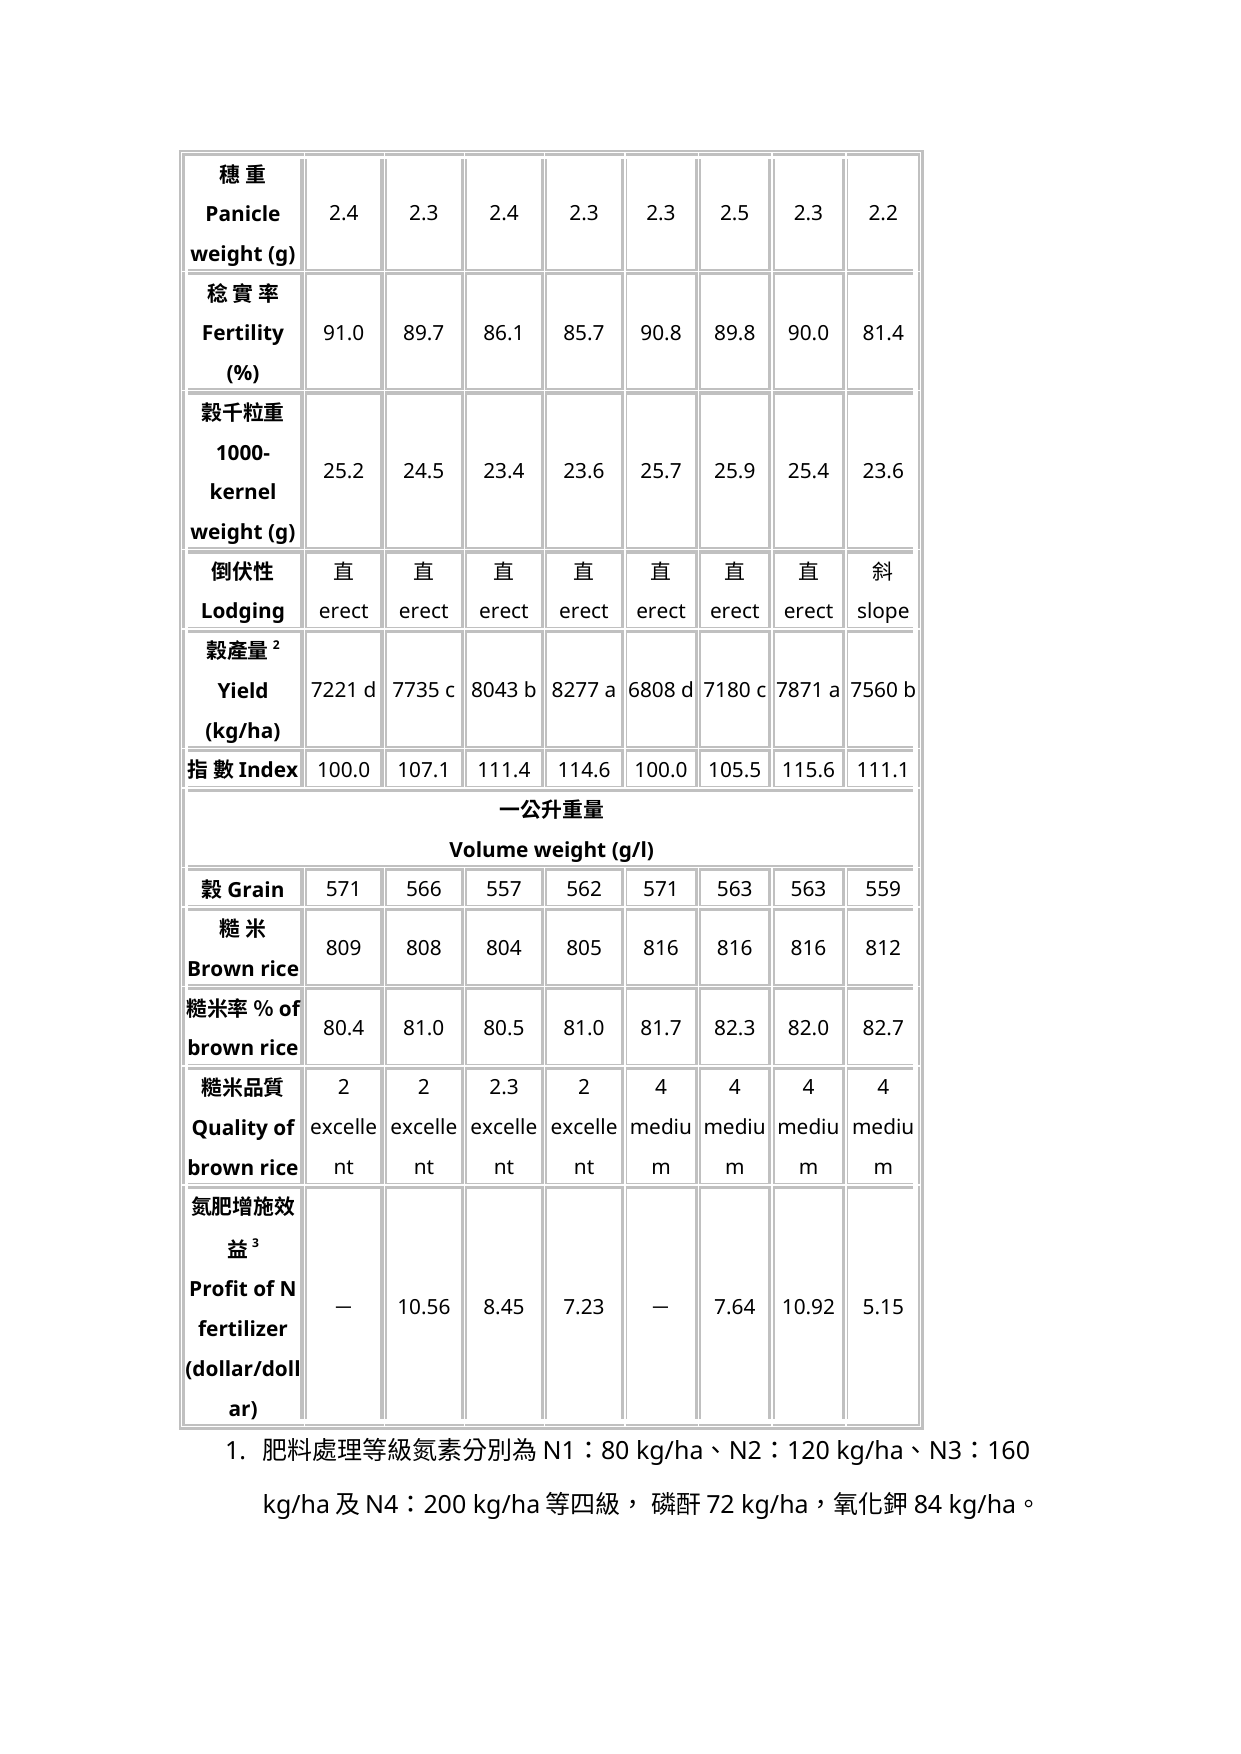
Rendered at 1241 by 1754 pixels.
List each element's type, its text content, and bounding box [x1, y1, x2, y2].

table_cell 4 medium [701, 1070, 768, 1183]
table_cell 5.15 [845, 1183, 921, 1424]
table_cell 805 [547, 911, 621, 984]
table_cell 809 [307, 911, 380, 984]
table_cell 直 erect [547, 554, 621, 627]
table_cell 86.1 [467, 275, 541, 388]
table_cell 80.4 [307, 990, 380, 1063]
table_cell 指 數 Index [182, 746, 303, 786]
table_cell 直 erect [387, 554, 461, 627]
table_cell 90.0 [775, 275, 842, 388]
table_cell 23.6 [547, 395, 621, 547]
table_cell 804 [467, 911, 541, 984]
table_cell 直 erect [627, 554, 695, 627]
table_cell 10.92 [771, 1183, 845, 1424]
table_cell 25.7 [627, 395, 695, 547]
table_cell 2 excellent [307, 1070, 380, 1183]
table_cell 23.6 [845, 388, 921, 547]
table_cell 7560 b [845, 627, 921, 746]
table_cell 7180 c [701, 633, 768, 746]
table_cell 糙米品質 Quality of brown rice [182, 1064, 303, 1183]
table_cell 571 [627, 871, 695, 905]
table_cell 82.3 [701, 990, 768, 1063]
table_cell 4 medium [845, 1064, 921, 1183]
table_cell 一公升重量 Volume weight (g/l) [182, 786, 921, 865]
table_cell 23.4 [467, 395, 541, 547]
table_cell 114.6 [547, 752, 621, 786]
table_cell 直 erect [467, 554, 541, 627]
table_cell 倒伏性 Lodging [182, 547, 303, 627]
table_cell 10.56 [384, 1183, 464, 1424]
table_cell 穀 Grain [182, 865, 303, 905]
table_cell 糙 米 Brown rice [182, 905, 303, 984]
table_cell 562 [547, 871, 621, 905]
table_cell 115.6 [775, 752, 842, 786]
table_cell 25.2 [307, 395, 380, 547]
table_cell 557 [467, 871, 541, 905]
table_cell 81.7 [627, 990, 695, 1063]
table_cell 7221 d [307, 633, 380, 746]
table_cell 105.5 [701, 752, 768, 786]
table_cell 85.7 [547, 275, 621, 388]
table_cell 111.1 [845, 746, 921, 786]
table_cell 8277 a [547, 633, 621, 746]
table_cell 111.4 [467, 752, 541, 786]
table_cell － [304, 1183, 383, 1424]
table_cell 穗 重 Panicle weight (g) [185, 156, 303, 269]
table_cell 82.7 [845, 984, 921, 1063]
table_cell 糙米率 ％ of brown rice [182, 984, 303, 1063]
table_cell 直 erect [307, 554, 380, 627]
table_cell 稔 實 率 Fertility (%) [182, 269, 303, 388]
table_cell 566 [387, 871, 461, 905]
table_cell 25.4 [775, 395, 842, 547]
table_cell 808 [387, 911, 461, 984]
table_cell － [624, 1183, 698, 1424]
table_cell 107.1 [387, 752, 461, 786]
table_cell 563 [701, 871, 768, 905]
table_cell 2.3 [771, 152, 845, 269]
table_cell 8.45 [464, 1183, 544, 1424]
table_cell 穀產量2 Yield (kg/ha) [182, 627, 303, 746]
table_cell 816 [775, 911, 842, 984]
table_cell 81.4 [845, 269, 921, 388]
table_cell 氮肥增施效益3 Profit of N fertilizer (dollar/dollar) [182, 1183, 303, 1424]
table_cell 81.0 [547, 990, 621, 1063]
table_cell 7.23 [544, 1183, 624, 1424]
table_cell 81.0 [387, 990, 461, 1063]
table_cell 82.0 [775, 990, 842, 1063]
table_cell 2.5 [698, 152, 771, 269]
table_cell 2.3 [544, 152, 624, 269]
table_cell 24.5 [387, 395, 461, 547]
table_cell 100.0 [627, 752, 695, 786]
table_cell 穀千粒重 1000-kernel weight (g) [182, 388, 303, 547]
table_cell 2.4 [304, 152, 383, 269]
table_cell 80.5 [467, 990, 541, 1063]
table_cell 90.8 [627, 275, 695, 388]
table_cell 2.3 [624, 152, 698, 269]
table_cell 7735 c [387, 633, 461, 746]
table_cell 2.2 [845, 152, 921, 269]
table_cell 直 erect [701, 554, 768, 627]
table_cell 斜 slope [845, 547, 921, 627]
table_cell 812 [845, 905, 921, 984]
list 肥料處理等級氮素分別為N1：80 kg/ha、N2：120 kg/ha、N3：160 kg/ha及N4：200 kg/ha等四級， 磷酐72 kg/ha，氧化鉀84 kg/ha。 [225, 1430, 1053, 1521]
table_cell 4 medium [775, 1070, 842, 1183]
table_cell 571 [307, 871, 380, 905]
table_cell 4 medium [627, 1070, 695, 1183]
table_cell 816 [701, 911, 768, 984]
table_cell 91.0 [307, 275, 380, 388]
table_cell 2.3 excellent [467, 1070, 541, 1183]
table_cell 816 [627, 911, 695, 984]
table_cell 89.8 [701, 275, 768, 388]
table_cell 2 excellent [547, 1070, 621, 1183]
table_cell 8043 b [467, 633, 541, 746]
table_cell 6808 d [627, 633, 695, 746]
table_cell 89.7 [387, 275, 461, 388]
table_cell 100.0 [307, 752, 380, 786]
table_cell 2 excellent [387, 1070, 461, 1183]
table_cell 563 [775, 871, 842, 905]
table_cell 7871 a [775, 633, 842, 746]
table_cell 直 erect [775, 554, 842, 627]
table_cell 559 [845, 865, 921, 905]
table_cell 2.3 [384, 152, 464, 269]
table_cell 2.4 [464, 152, 544, 269]
table_cell 25.9 [701, 395, 768, 547]
table_cell 7.64 [698, 1183, 771, 1424]
